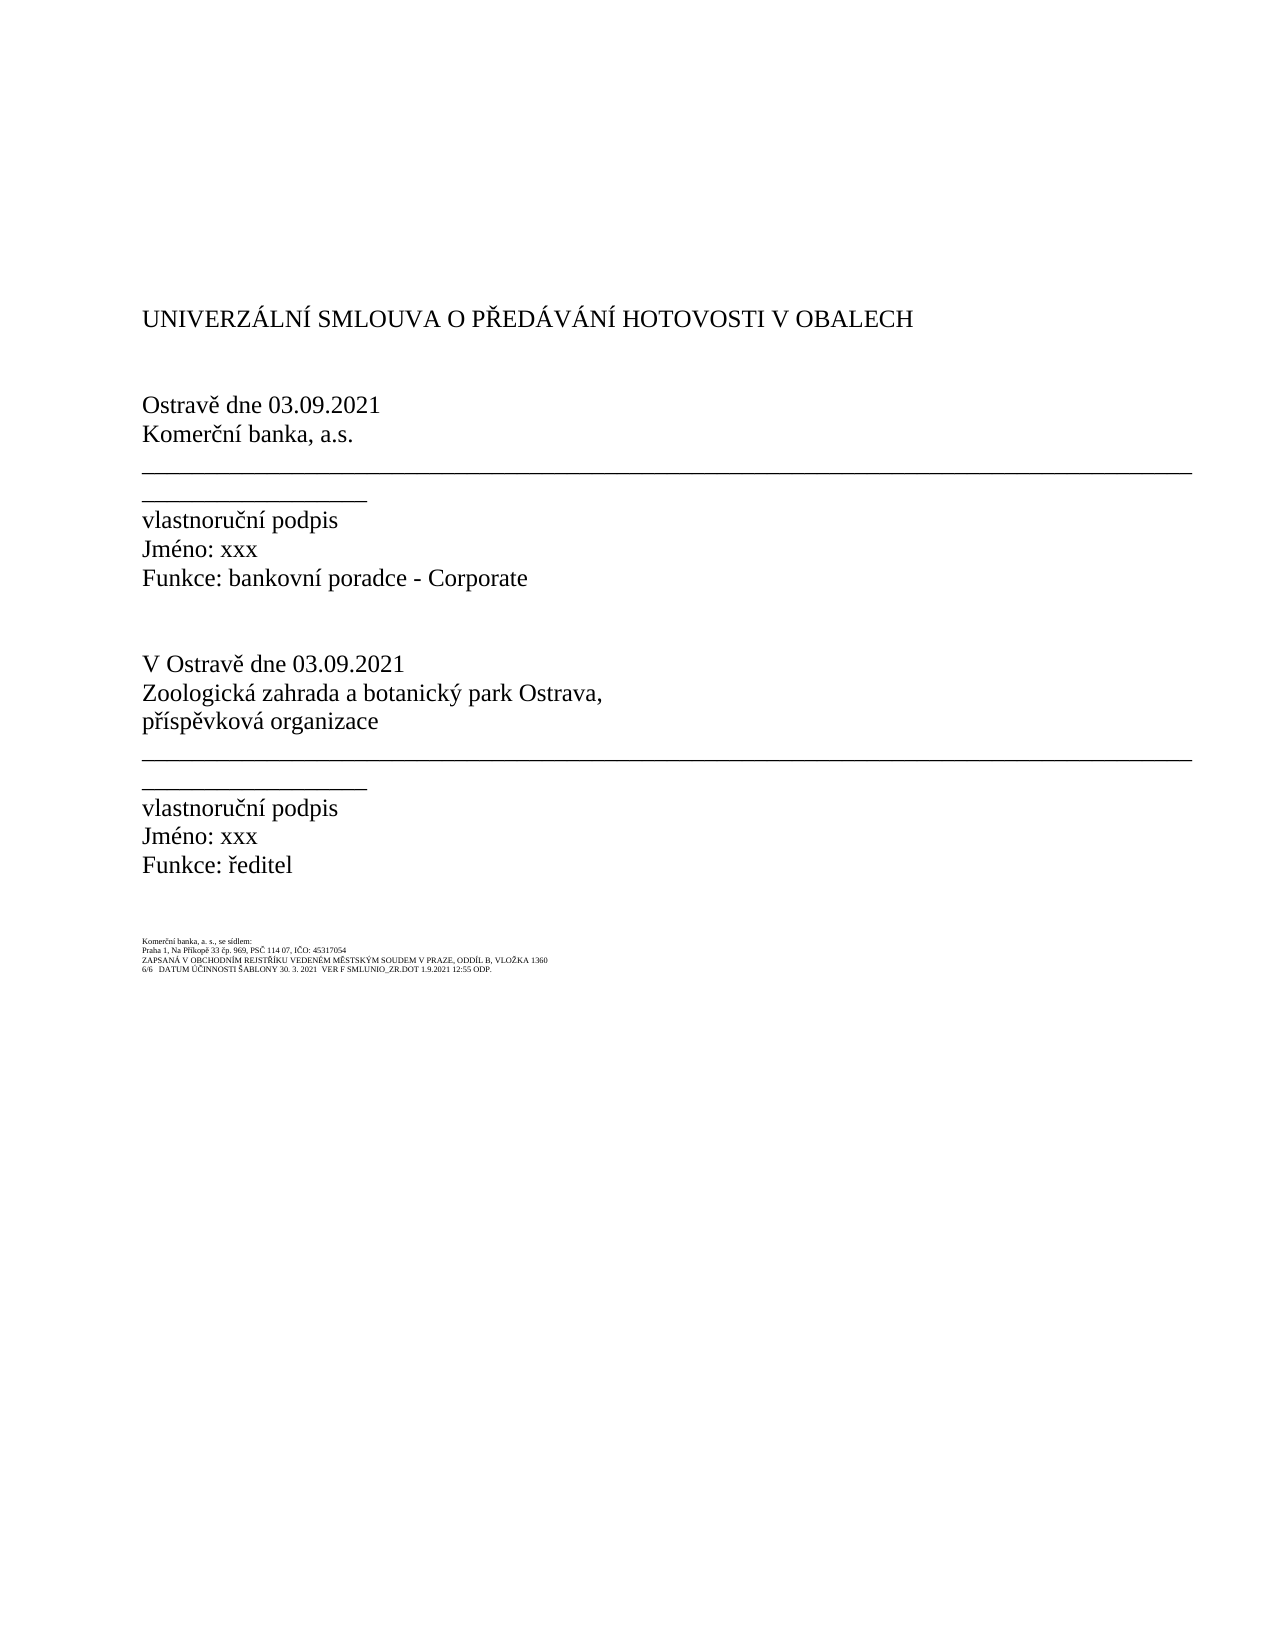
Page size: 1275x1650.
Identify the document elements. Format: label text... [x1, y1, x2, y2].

text Funkce: ředitel [142, 850, 1196, 879]
text V Ostravě dne 03.09.2021 [142, 649, 1196, 678]
text Jméno: xxx [142, 821, 1196, 850]
text Komerční banka, a.s. [142, 419, 1196, 448]
text vlastnoruční podpis [142, 793, 1196, 821]
text UNIVERZÁLNÍ SMLOUVA O PŘEDÁVÁNÍ HOTOVOSTI V OBALECH [142, 304, 1196, 333]
text příspěvková organizace [142, 706, 1196, 735]
text Komerční banka, a. s., se sídlem: [142, 936, 1196, 946]
text vlastnoruční podpis [142, 505, 1196, 534]
text Jméno: xxx [142, 534, 1196, 563]
text ______________________________________________________________________________________________________ [142, 735, 1196, 793]
text Praha 1, Na Příkopě 33 čp. 969, PSČ 114 07, IČO: 45317054 [142, 946, 1196, 956]
text 6/6 DATUM ÚČINNOSTI ŠABLONY 30. 3. 2021 VER F SMLUNIO_ZR.DOT 1.9.2021 12:55 ODP. [142, 965, 1196, 975]
text Zoologická zahrada a botanický park Ostrava, [142, 678, 1196, 706]
text Ostravě dne 03.09.2021 [142, 390, 1196, 419]
text ZAPSANÁ V OBCHODNÍM REJSTŘÍKU VEDENÉM MĚSTSKÝM SOUDEM V PRAZE, ODDÍL B, VLOŽKA 1360 [142, 956, 1196, 965]
text Funkce: bankovní poradce - Corporate [142, 563, 1196, 591]
text ______________________________________________________________________________________________________ [142, 448, 1196, 505]
